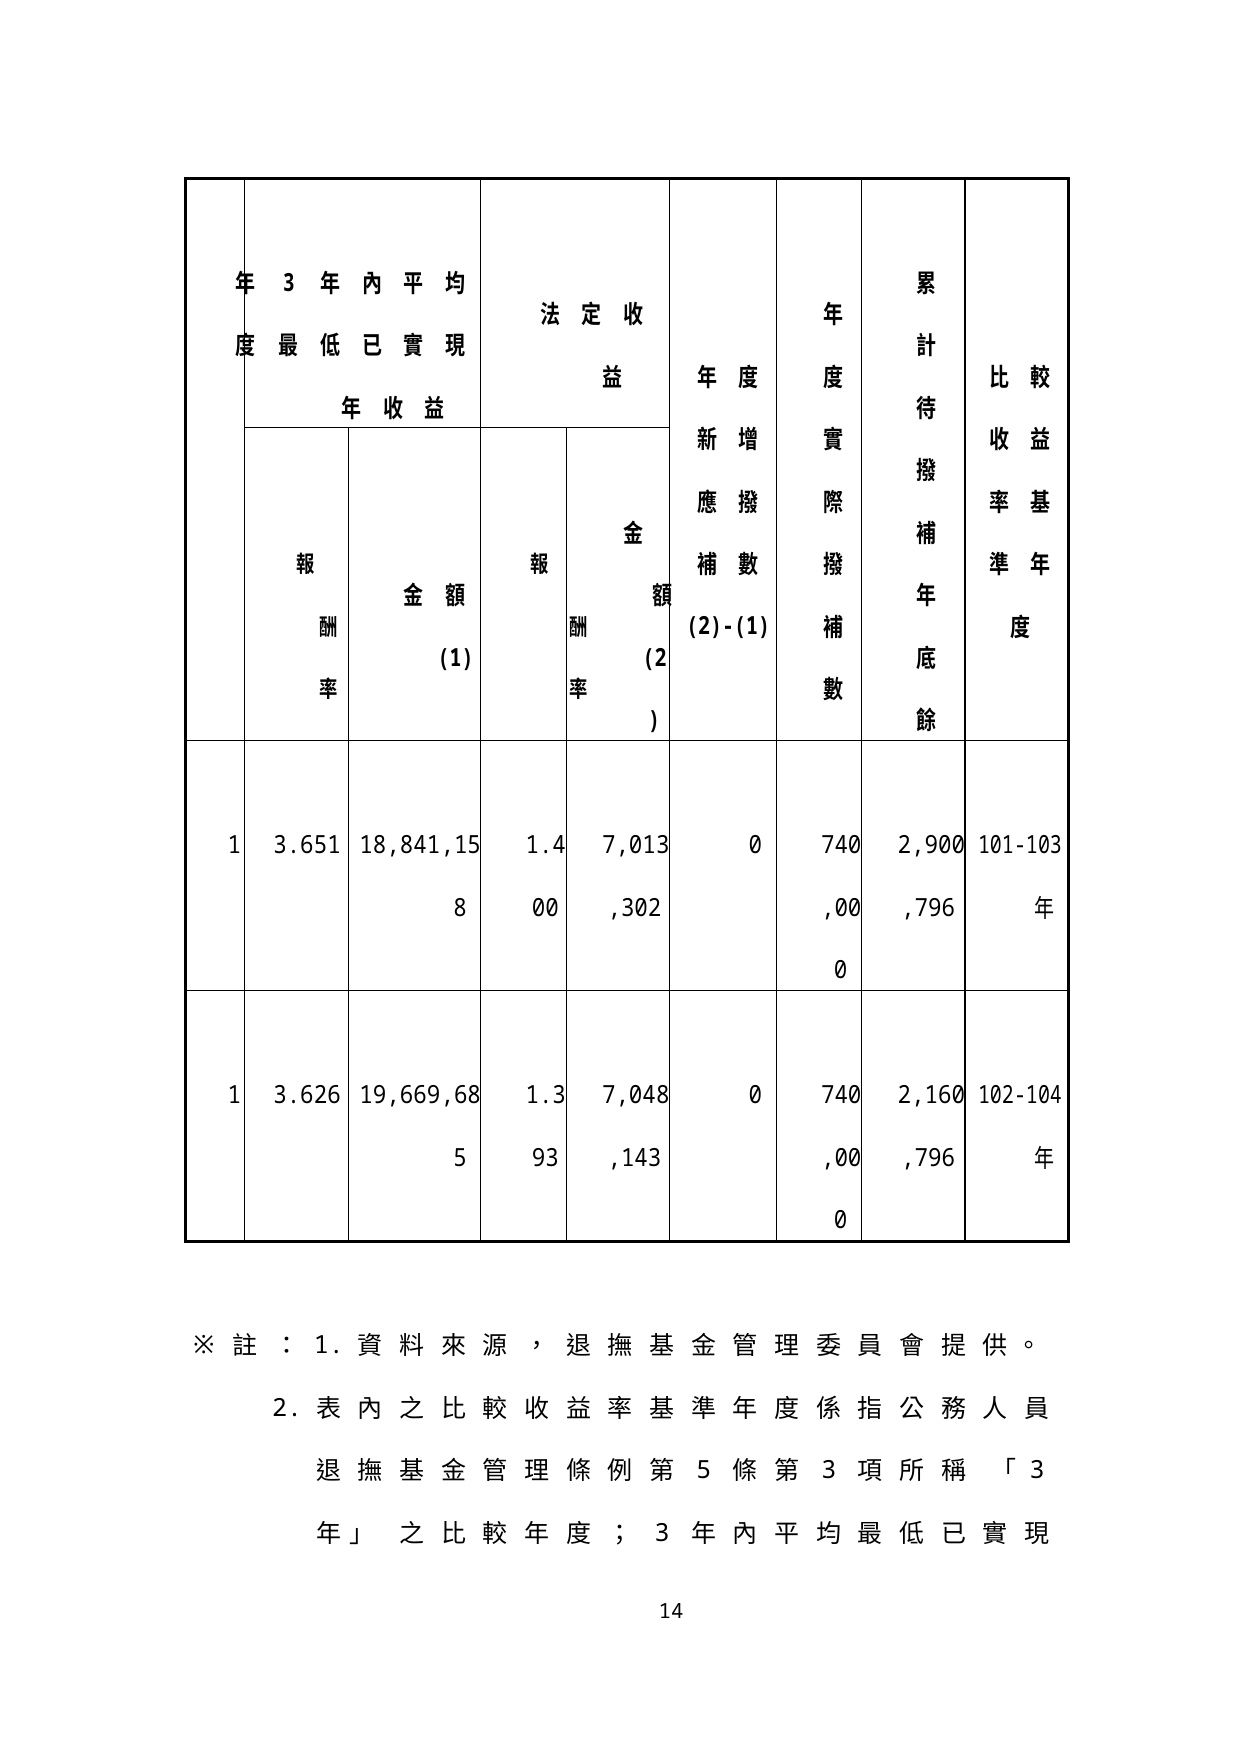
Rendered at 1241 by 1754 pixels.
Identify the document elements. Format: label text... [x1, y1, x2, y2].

table_header 比較收益率基準年度 [966, 180, 1067, 740]
table_cell 18,841,158 [349, 741, 480, 990]
table_cell 103 [187, 741, 244, 990]
text ※註：1.資料來源，退撫基金管理委員會提供。 [183, 1302, 1058, 1365]
table_header 年度實際撥補數 [777, 180, 861, 740]
table_cell 2,900,796 [862, 741, 964, 990]
table_cell 102-104年 [966, 991, 1067, 1240]
table_header 法定收益 [481, 180, 669, 427]
table_header 年度新增 應撥補數 (2)-(1) [670, 180, 776, 740]
table_cell 740,000 [777, 991, 861, 1240]
table_cell 2,160,796 [862, 991, 964, 1240]
table_cell 0 [670, 991, 776, 1240]
table_cell 報酬率 [245, 428, 348, 740]
table_cell 1.400 [481, 741, 566, 990]
table_cell 3.651 [245, 741, 348, 990]
table_cell 金額(2) [567, 428, 669, 740]
table_cell 740,000 [777, 741, 861, 990]
table_cell 1.393 [481, 991, 566, 1240]
text 2.表內之比較收益率基準年度係指公務人員退撫基金管理條例第5條第3項所稱「3年」之比較年度；3年內平均最低已實現 [256, 1365, 1058, 1552]
table_cell 3.626 [245, 991, 348, 1240]
table_cell 19,669,685 [349, 991, 480, 1240]
table_cell 0 [670, 741, 776, 990]
table_header 3年內平均 最低已實現年收益 [245, 180, 480, 427]
table_cell 104 [187, 991, 244, 1240]
table_cell 7,013,302 [567, 741, 669, 990]
table_cell 報酬率 [481, 428, 566, 740]
table_header 年度 [187, 180, 244, 740]
table_cell 金額(1) [349, 428, 480, 740]
table_cell 101-103年 [966, 741, 1067, 990]
table_header 累計待撥補年底餘額 [862, 180, 964, 740]
table_cell 7,048,143 [567, 991, 669, 1240]
